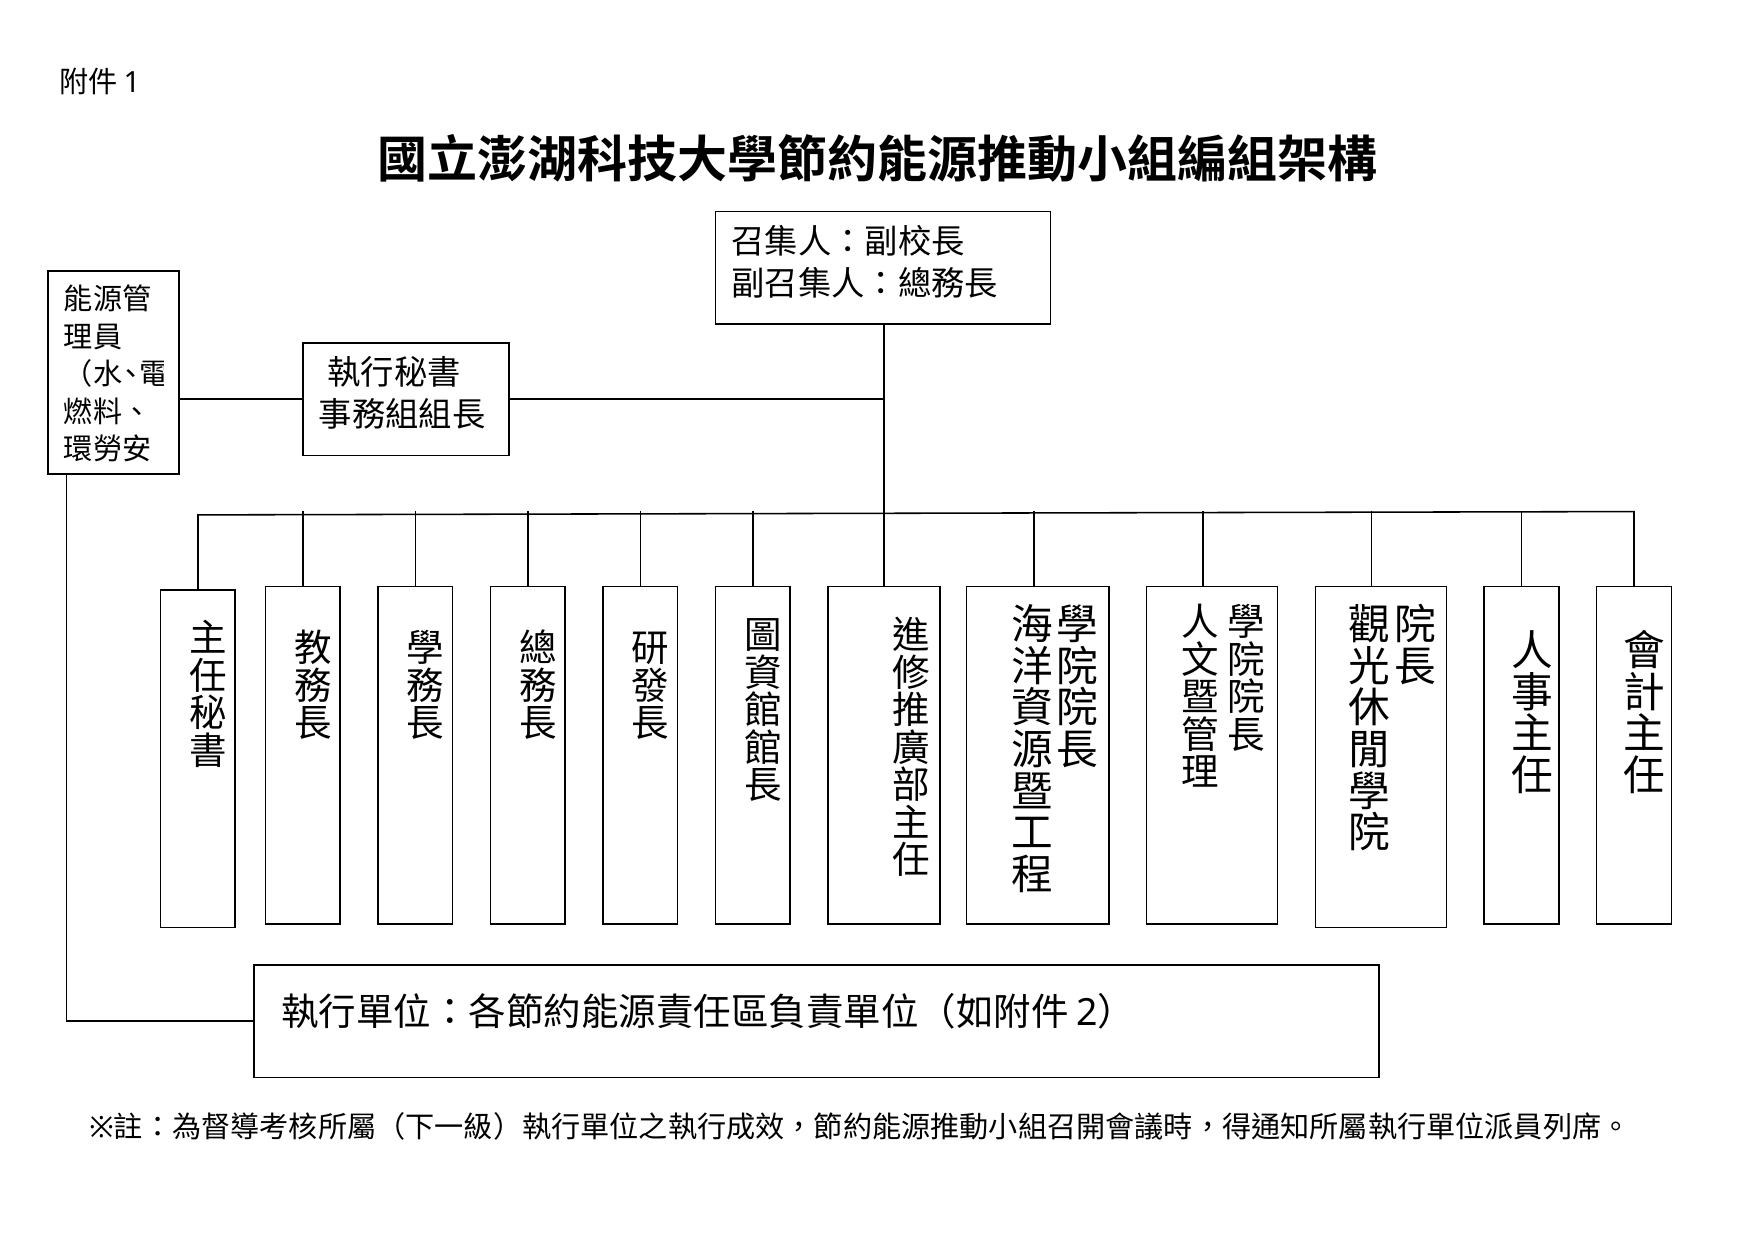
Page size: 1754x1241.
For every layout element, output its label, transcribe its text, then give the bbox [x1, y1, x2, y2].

text 人事主任 [1513, 602, 1551, 665]
text 圖資館館長 [744, 602, 782, 908]
text 副召集人：總務長 [731, 262, 1035, 303]
text 能源管理員（水、電、燃料、環勞安人員） [64, 279, 163, 466]
text 學務長 [407, 602, 444, 908]
text 總務長 [519, 602, 557, 908]
text ※註：為督導考核所屬（下一級）執行單位之執行成效，節約能源推動小組召開會議時，得通知所屬執行單位派員列席。 [82, 1104, 1720, 1145]
text 附件1 [59, 43, 1695, 118]
text 事務組組長 [319, 393, 493, 434]
text 國立澎湖科技大學節約能源推動小組編組架構 [59, 118, 1695, 193]
text 人文暨管理 [1178, 602, 1224, 908]
text 觀光休閒學院 [1347, 602, 1392, 912]
text 執行秘書 [319, 351, 493, 393]
text 進修推廣部主任 [890, 602, 932, 908]
text 研發長 [632, 602, 669, 908]
text 會計主任 [1626, 602, 1663, 640]
text 會計主任 [1626, 750, 1663, 908]
text 學院院長 [1055, 602, 1101, 908]
text 會計主任 [1626, 639, 1663, 747]
text 學院院長 [1224, 602, 1269, 908]
text 人事主任 [1513, 698, 1551, 747]
text 院長 [1392, 602, 1438, 912]
text 主任秘書 [189, 606, 227, 912]
text 召集人：副校長 [731, 220, 1035, 262]
text 人事主任 [1513, 647, 1551, 696]
text 執行單位：各節約能源責任區負責單位（如附件2） [270, 992, 1363, 1034]
text 教務長 [294, 602, 332, 908]
text 海洋資源暨工程 [1009, 602, 1055, 908]
text 人事主任 [1513, 750, 1551, 908]
